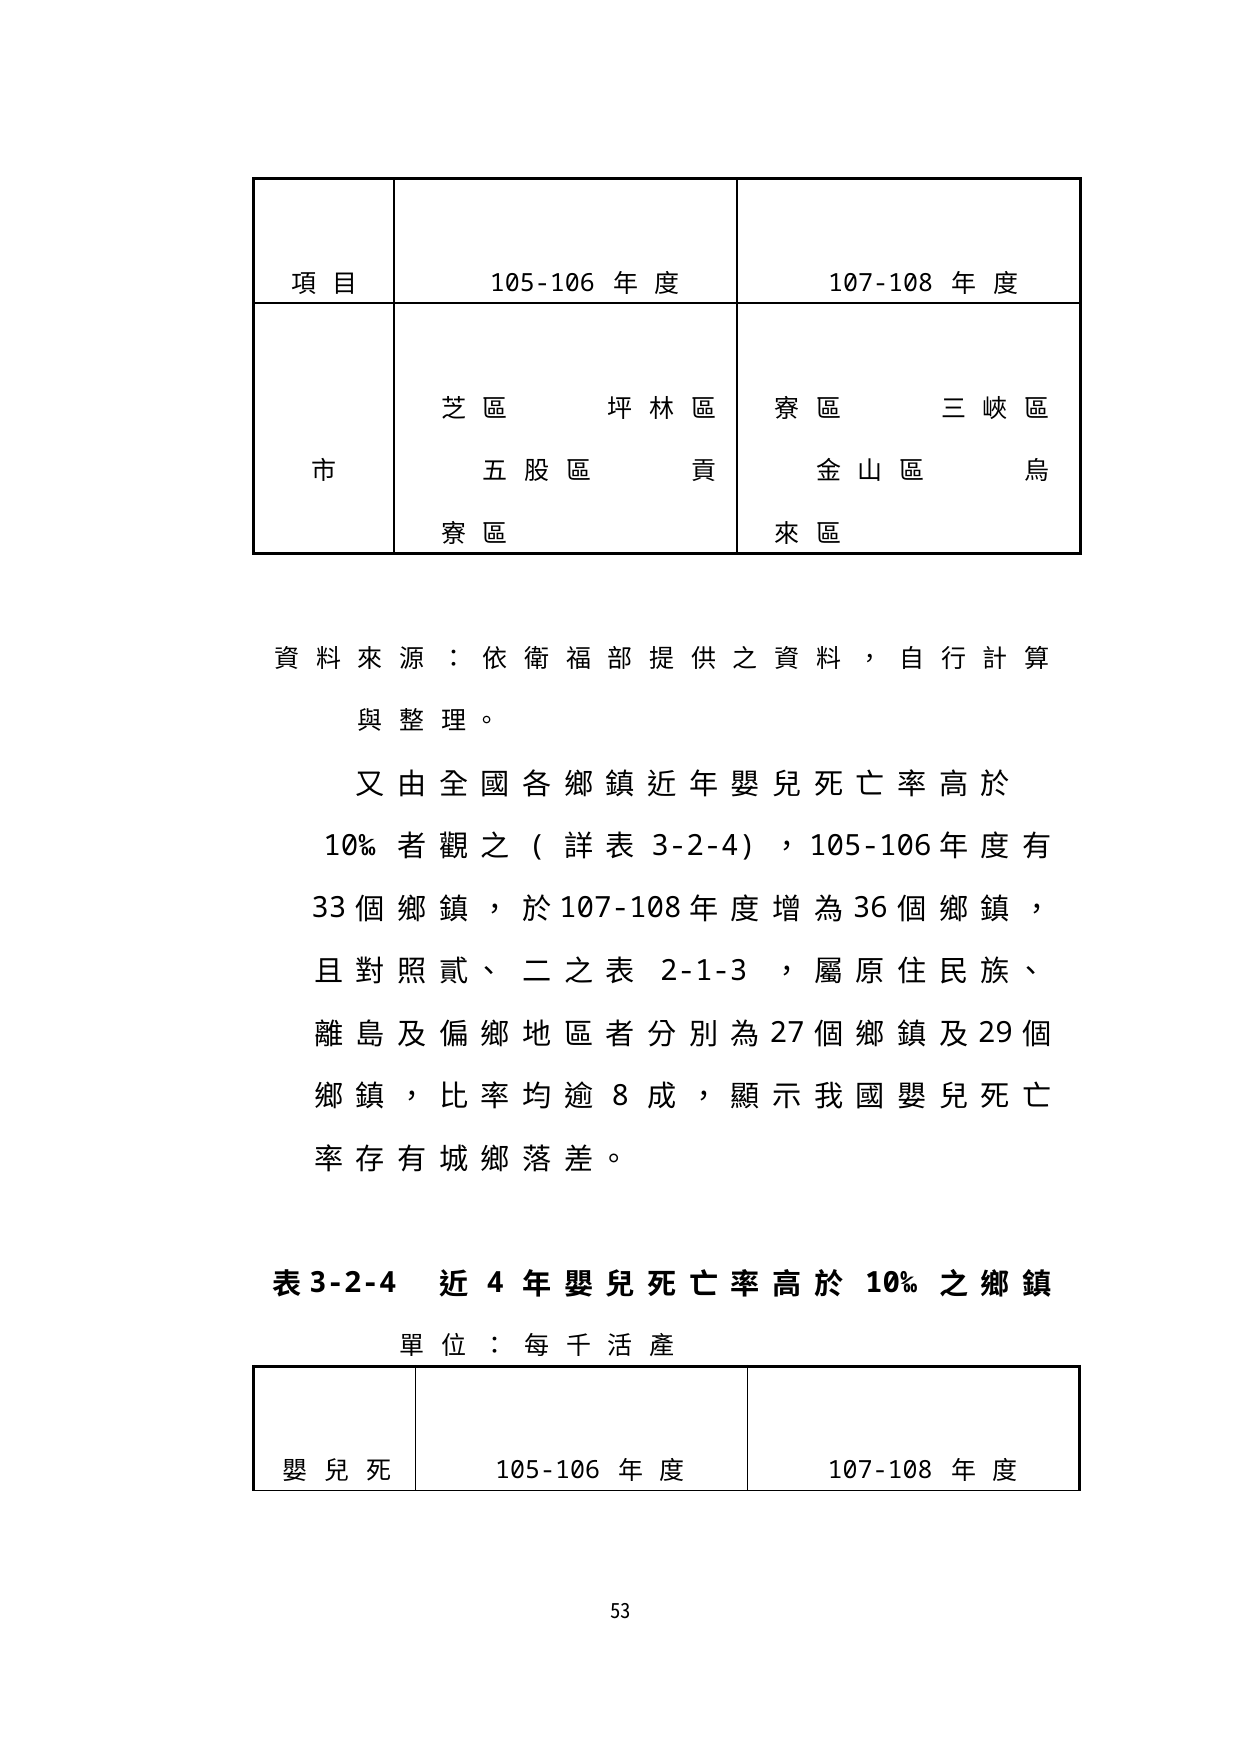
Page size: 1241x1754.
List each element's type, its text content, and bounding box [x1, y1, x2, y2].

table_cell 寮區 三峽區 金山區 烏來區 [738, 304, 1079, 552]
table_header 107-108年度 [738, 180, 1079, 302]
table_header 105-106年度 [395, 180, 736, 302]
table_header 107-108年度 [748, 1368, 1078, 1490]
text 表3-2-4 近4年嬰兒死亡率高於10‰之鄉鎮 單位：每千活產 [240, 1240, 1058, 1365]
table_cell 芝區 坪林區 五股區 貢寮區 [395, 304, 736, 552]
table_cell 市 [255, 304, 393, 552]
table_header 項目 [255, 180, 393, 302]
table_header 105-106年度 [416, 1368, 747, 1490]
table_header 嬰兒死 [255, 1368, 415, 1490]
text 資料來源：依衛福部提供之資料，自行計算與整理。 [244, 615, 1060, 740]
text 又由全國各鄉鎮近年嬰兒死亡率高於10‰者觀之(詳表3-2-4)，105-106年度有33個鄉鎮，於107-108年度增為36個鄉鎮，且對照貳、二之表2-1-3，屬原住民族、離島及偏鄉地區者分別為27個鄉鎮及29個鄉鎮，比率均逾8成，顯示我國嬰兒死亡率存有城鄉落差。 [283, 740, 1058, 1177]
